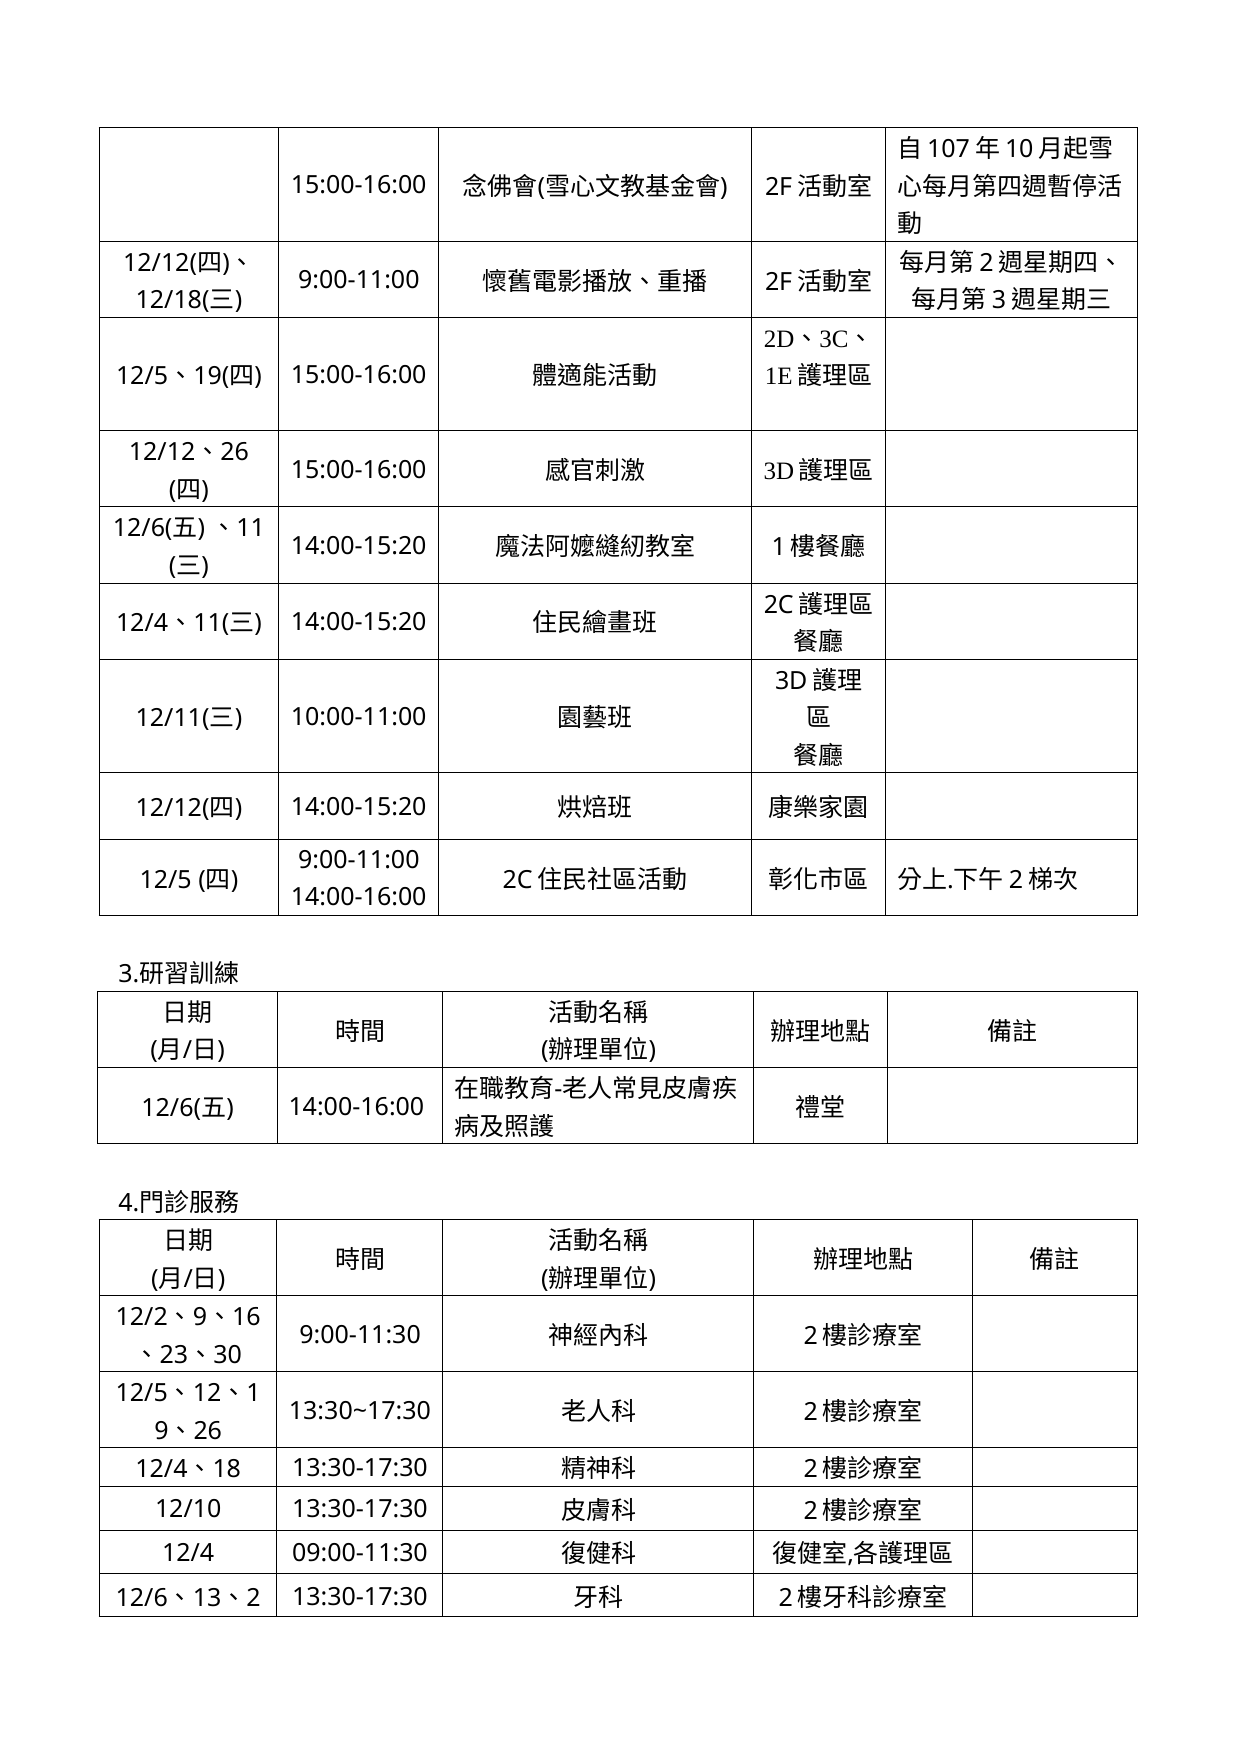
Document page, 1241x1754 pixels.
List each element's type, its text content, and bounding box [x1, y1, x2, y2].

table_cell 10:00-11:00 [279, 660, 438, 772]
table_cell 09:00-11:30 [277, 1531, 442, 1573]
table_cell 分上.下午2梯次 [886, 840, 1137, 915]
table_header 時間 [278, 992, 442, 1067]
table_cell 14:00-15:20 [279, 584, 438, 658]
table_cell 皮膚科 [443, 1487, 753, 1530]
table_cell 2樓牙科診療室 [754, 1574, 972, 1616]
table_cell 13:30-17:30 [277, 1574, 442, 1616]
table_cell 12/12(四)、 12/18(三) [100, 242, 278, 317]
table_header 時間 [277, 1220, 442, 1295]
table_cell 15:00-16:00 [279, 318, 438, 430]
table_cell [973, 1372, 1137, 1447]
table_cell 園藝班 [439, 660, 751, 772]
table_cell 2F活動室 [752, 242, 885, 317]
table_cell [973, 1487, 1137, 1530]
table_cell 2樓診療室 [754, 1296, 972, 1371]
table_cell 彰化市區 [752, 840, 885, 915]
table_cell 12/5、19(四) [100, 318, 278, 430]
text 4.門診服務 [118, 1181, 1122, 1219]
table_cell [886, 773, 1137, 839]
table_cell 12/4、11(三) [100, 584, 278, 658]
table_cell [973, 1296, 1137, 1371]
table_cell 12/6、13、2 [100, 1574, 276, 1616]
table_cell 精神科 [443, 1448, 753, 1486]
table_cell 12/6(五) 、11(三) [100, 507, 278, 582]
table_cell 復健科 [443, 1531, 753, 1573]
table_header 辦理地點 [754, 1220, 972, 1295]
text 3.研習訓練 [118, 953, 1122, 991]
table_cell 12/4 [100, 1531, 276, 1573]
table_header 備註 [973, 1220, 1137, 1295]
table_cell [973, 1531, 1137, 1573]
table_header 日期 (月/日) [100, 1220, 276, 1295]
table_cell [886, 660, 1137, 772]
table_header 辦理地點 [754, 992, 887, 1067]
table_cell 2樓診療室 [754, 1372, 972, 1447]
table_cell 康樂家園 [752, 773, 885, 839]
table_cell 1樓餐廳 [752, 507, 885, 582]
table_cell [886, 318, 1137, 430]
table_cell 13:30-17:30 [277, 1487, 442, 1530]
table_cell [888, 1068, 1137, 1143]
table_cell 2C住民社區活動 [439, 840, 751, 915]
table_cell 2C護理區 餐廳 [752, 584, 885, 658]
table_cell 12/5 (四) [100, 840, 278, 915]
table_cell [886, 507, 1137, 582]
table_cell [886, 584, 1137, 658]
table_cell 魔法阿嬤縫紉教室 [439, 507, 751, 582]
table_cell 2樓診療室 [754, 1448, 972, 1486]
table_cell [973, 1448, 1137, 1486]
table_cell 老人科 [443, 1372, 753, 1447]
table_cell 體適能活動 [439, 318, 751, 430]
table_cell 9:00-11:00 14:00-16:00 [279, 840, 438, 915]
table_cell 3D護理區 [752, 431, 885, 506]
table_cell 懷舊電影播放、重播 [439, 242, 751, 317]
table_header 備註 [888, 992, 1137, 1067]
table_cell 14:00-16:00 [278, 1068, 442, 1143]
table_header 活動名稱 (辦理單位) [443, 992, 753, 1067]
table_cell 9:00-11:00 [279, 242, 438, 317]
table_cell 2樓診療室 [754, 1487, 972, 1530]
table_header 活動名稱 (辦理單位) [443, 1220, 753, 1295]
table_cell 念佛會(雪心文教基金會) [439, 128, 751, 241]
table_cell 每月第2週星期四、每月第3週星期三 [886, 242, 1137, 317]
table_cell 13:30-17:30 [277, 1448, 442, 1486]
table_cell 9:00-11:30 [277, 1296, 442, 1371]
table_cell 12/5、12、19、26 [100, 1372, 276, 1447]
table_cell 3D護理區 餐廳 [752, 660, 885, 772]
table_cell 自107年10月起雪心每月第四週暫停活動 [886, 128, 1137, 241]
table_cell [973, 1574, 1137, 1616]
table_cell 住民繪畫班 [439, 584, 751, 658]
table_cell 14:00-15:20 [279, 773, 438, 839]
table_cell 烘焙班 [439, 773, 751, 839]
table_cell 2D、3C、1E護理區 [752, 318, 885, 430]
table_cell [886, 431, 1137, 506]
table_header 日期 (月/日) [98, 992, 277, 1067]
table_cell 在職教育-老人常見皮膚疾病及照護 [443, 1068, 753, 1143]
table_cell 復健室,各護理區 [754, 1531, 972, 1573]
table_cell 15:00-16:00 [279, 431, 438, 506]
table_cell 12/6(五) [98, 1068, 277, 1143]
table_cell 12/4、18 [100, 1448, 276, 1486]
table_cell 12/10 [100, 1487, 276, 1530]
table_cell 12/11(三) [100, 660, 278, 772]
table_cell 2F活動室 [752, 128, 885, 241]
table_cell [100, 128, 278, 241]
table_cell 神經內科 [443, 1296, 753, 1371]
table_cell 12/12(四) [100, 773, 278, 839]
table_cell 13:30~17:30 [277, 1372, 442, 1447]
table_cell 15:00-16:00 [279, 128, 438, 241]
table_cell 14:00-15:20 [279, 507, 438, 582]
table_cell 禮堂 [754, 1068, 887, 1143]
table_cell 牙科 [443, 1574, 753, 1616]
table_cell 12/12、26(四) [100, 431, 278, 506]
table_cell 感官刺激 [439, 431, 751, 506]
table_cell 12/2、9、16、23、30 [100, 1296, 276, 1371]
